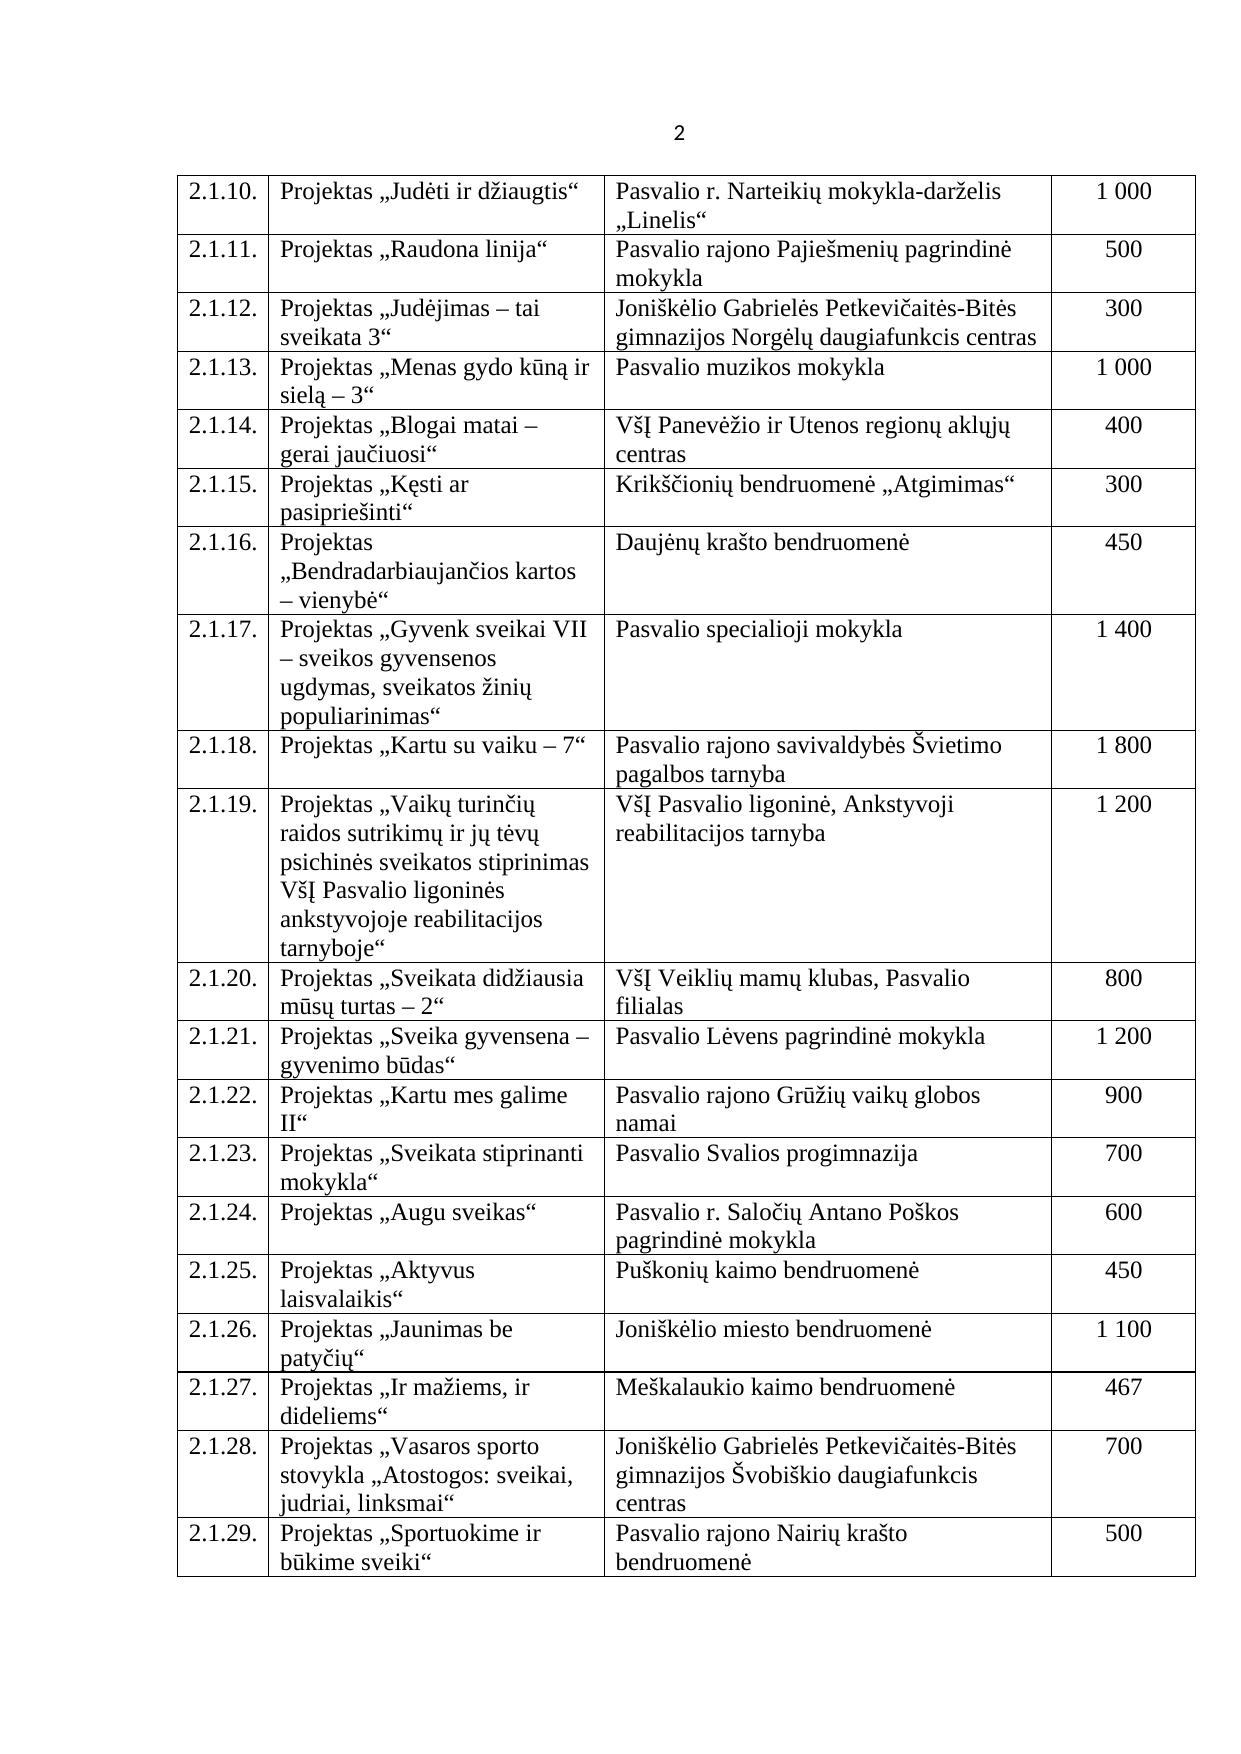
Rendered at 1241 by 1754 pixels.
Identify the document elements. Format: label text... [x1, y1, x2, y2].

table_cell Projektas „Vaikų turinčių raidos sutrikimų ir jų tėvų psichinės sveikatos stiprinimas VšĮ Pasvalio ligoninės ankstyvojoje reabilitacijos tarnyboje“ [269, 789, 604, 962]
table_cell 2.1.28. [178, 1431, 268, 1517]
table_cell 450 [1052, 527, 1195, 613]
table_cell 2.1.19. [178, 789, 268, 962]
table_cell 2.1.21. [178, 1021, 268, 1079]
table_cell Projektas „Sveika gyvensena – gyvenimo būdas“ [269, 1021, 604, 1079]
table_cell Projektas „Aktyvus laisvalaikis“ [269, 1255, 604, 1313]
table_cell 2.1.17. [178, 615, 268, 729]
table_cell 2.1.29. [178, 1518, 268, 1576]
table_cell 600 [1052, 1197, 1195, 1254]
table_cell Pasvalio rajono savivaldybės Švietimo pagalbos tarnyba [605, 731, 1051, 788]
table_cell Projektas „Sveikata didžiausia mūsų turtas – 2“ [269, 963, 604, 1020]
table_cell 2.1.12. [178, 293, 268, 351]
table_cell Projektas „Kęsti ar pasipriešinti“ [269, 469, 604, 526]
table_cell 2.1.20. [178, 963, 268, 1020]
table_cell 2.1.23. [178, 1138, 268, 1196]
table_cell Projektas „Ir mažiems, ir dideliems“ [269, 1373, 604, 1430]
table_cell Projektas „Gyvenk sveikai VII – sveikos gyvensenos ugdymas, sveikatos žinių populiarinimas“ [269, 615, 604, 729]
table_cell VšĮ Panevėžio ir Utenos regionų aklųjų centras [605, 410, 1051, 468]
table_cell 2.1.22. [178, 1080, 268, 1137]
table_cell 1 800 [1052, 731, 1195, 788]
table_cell Pasvalio Svalios progimnazija [605, 1138, 1051, 1196]
table_cell Projektas „Raudona linija“ [269, 235, 604, 292]
table_cell 1 200 [1052, 1021, 1195, 1079]
table_cell Joniškėlio Gabrielės Petkevičaitės-Bitės gimnazijos Norgėlų daugiafunkcis centras [605, 293, 1051, 351]
table_cell Joniškėlio Gabrielės Petkevičaitės-Bitės gimnazijos Švobiškio daugiafunkcis centras [605, 1431, 1051, 1517]
table_cell 2.1.16. [178, 527, 268, 613]
table_cell Projektas „Augu sveikas“ [269, 1197, 604, 1254]
table_cell 700 [1052, 1138, 1195, 1196]
table_cell 1 400 [1052, 615, 1195, 729]
table_cell Pasvalio muzikos mokykla [605, 352, 1051, 409]
table_cell 300 [1052, 293, 1195, 351]
table_cell Pasvalio Lėvens pagrindinė mokykla [605, 1021, 1051, 1079]
table_cell Projektas „Blogai matai – gerai jaučiuosi“ [269, 410, 604, 468]
table_cell 900 [1052, 1080, 1195, 1137]
table_cell 1 100 [1052, 1314, 1195, 1371]
table_cell 2.1.18. [178, 731, 268, 788]
table_cell Pasvalio rajono Pajiešmenių pagrindinė mokykla [605, 235, 1051, 292]
table_cell Krikščionių bendruomenė „Atgimimas“ [605, 469, 1051, 526]
table_cell Projektas „Judėti ir džiaugtis“ [269, 176, 604, 233]
table_cell Puškonių kaimo bendruomenė [605, 1255, 1051, 1313]
table_cell 300 [1052, 469, 1195, 526]
table_cell 800 [1052, 963, 1195, 1020]
table_cell Projektas „Kartu mes galime II“ [269, 1080, 604, 1137]
table_cell Daujėnų krašto bendruomenė [605, 527, 1051, 613]
table_cell 2.1.26. [178, 1314, 268, 1371]
table_cell 700 [1052, 1431, 1195, 1517]
table_cell 1 200 [1052, 789, 1195, 962]
table_cell Meškalaukio kaimo bendruomenė [605, 1373, 1051, 1430]
table_cell Projektas „Sveikata stiprinanti mokykla“ [269, 1138, 604, 1196]
table_cell Projektas „Kartu su vaiku – 7“ [269, 731, 604, 788]
table_cell 2.1.15. [178, 469, 268, 526]
table_cell VšĮ Veiklių mamų klubas, Pasvalio filialas [605, 963, 1051, 1020]
table_cell 450 [1052, 1255, 1195, 1313]
table_cell Projektas „Jaunimas be patyčių“ [269, 1314, 604, 1371]
table_cell Pasvalio r. Narteikių mokykla-darželis „Linelis“ [605, 176, 1051, 233]
table_cell 467 [1052, 1373, 1195, 1430]
table_cell Projektas „Menas gydo kūną ir sielą – 3“ [269, 352, 604, 409]
table_cell Pasvalio rajono Nairių krašto bendruomenė [605, 1518, 1051, 1576]
table_cell 2.1.24. [178, 1197, 268, 1254]
table_cell 1 000 [1052, 352, 1195, 409]
table_cell Projektas „Sportuokime ir būkime sveiki“ [269, 1518, 604, 1576]
table_cell 500 [1052, 235, 1195, 292]
table_cell 2.1.27. [178, 1373, 268, 1430]
table_cell 2.1.11. [178, 235, 268, 292]
table_cell Projektas „Vasaros sporto stovykla „Atostogos: sveikai, judriai, linksmai“ [269, 1431, 604, 1517]
table_cell Projektas „Bendradarbiaujančios kartos – vienybė“ [269, 527, 604, 613]
table_cell 1 000 [1052, 176, 1195, 233]
table_cell 500 [1052, 1518, 1195, 1576]
table_cell 2.1.25. [178, 1255, 268, 1313]
table_cell Projektas „Judėjimas – tai sveikata 3“ [269, 293, 604, 351]
table_cell Joniškėlio miesto bendruomenė [605, 1314, 1051, 1371]
table_cell 400 [1052, 410, 1195, 468]
table_cell Pasvalio rajono Grūžių vaikų globos namai [605, 1080, 1051, 1137]
table_cell Pasvalio specialioji mokykla [605, 615, 1051, 729]
table_cell 2.1.14. [178, 410, 268, 468]
table_cell 2.1.10. [178, 176, 268, 233]
table_cell VšĮ Pasvalio ligoninė, Ankstyvoji reabilitacijos tarnyba [605, 789, 1051, 962]
table_cell 2.1.13. [178, 352, 268, 409]
table_cell Pasvalio r. Saločių Antano Poškos pagrindinė mokykla [605, 1197, 1051, 1254]
